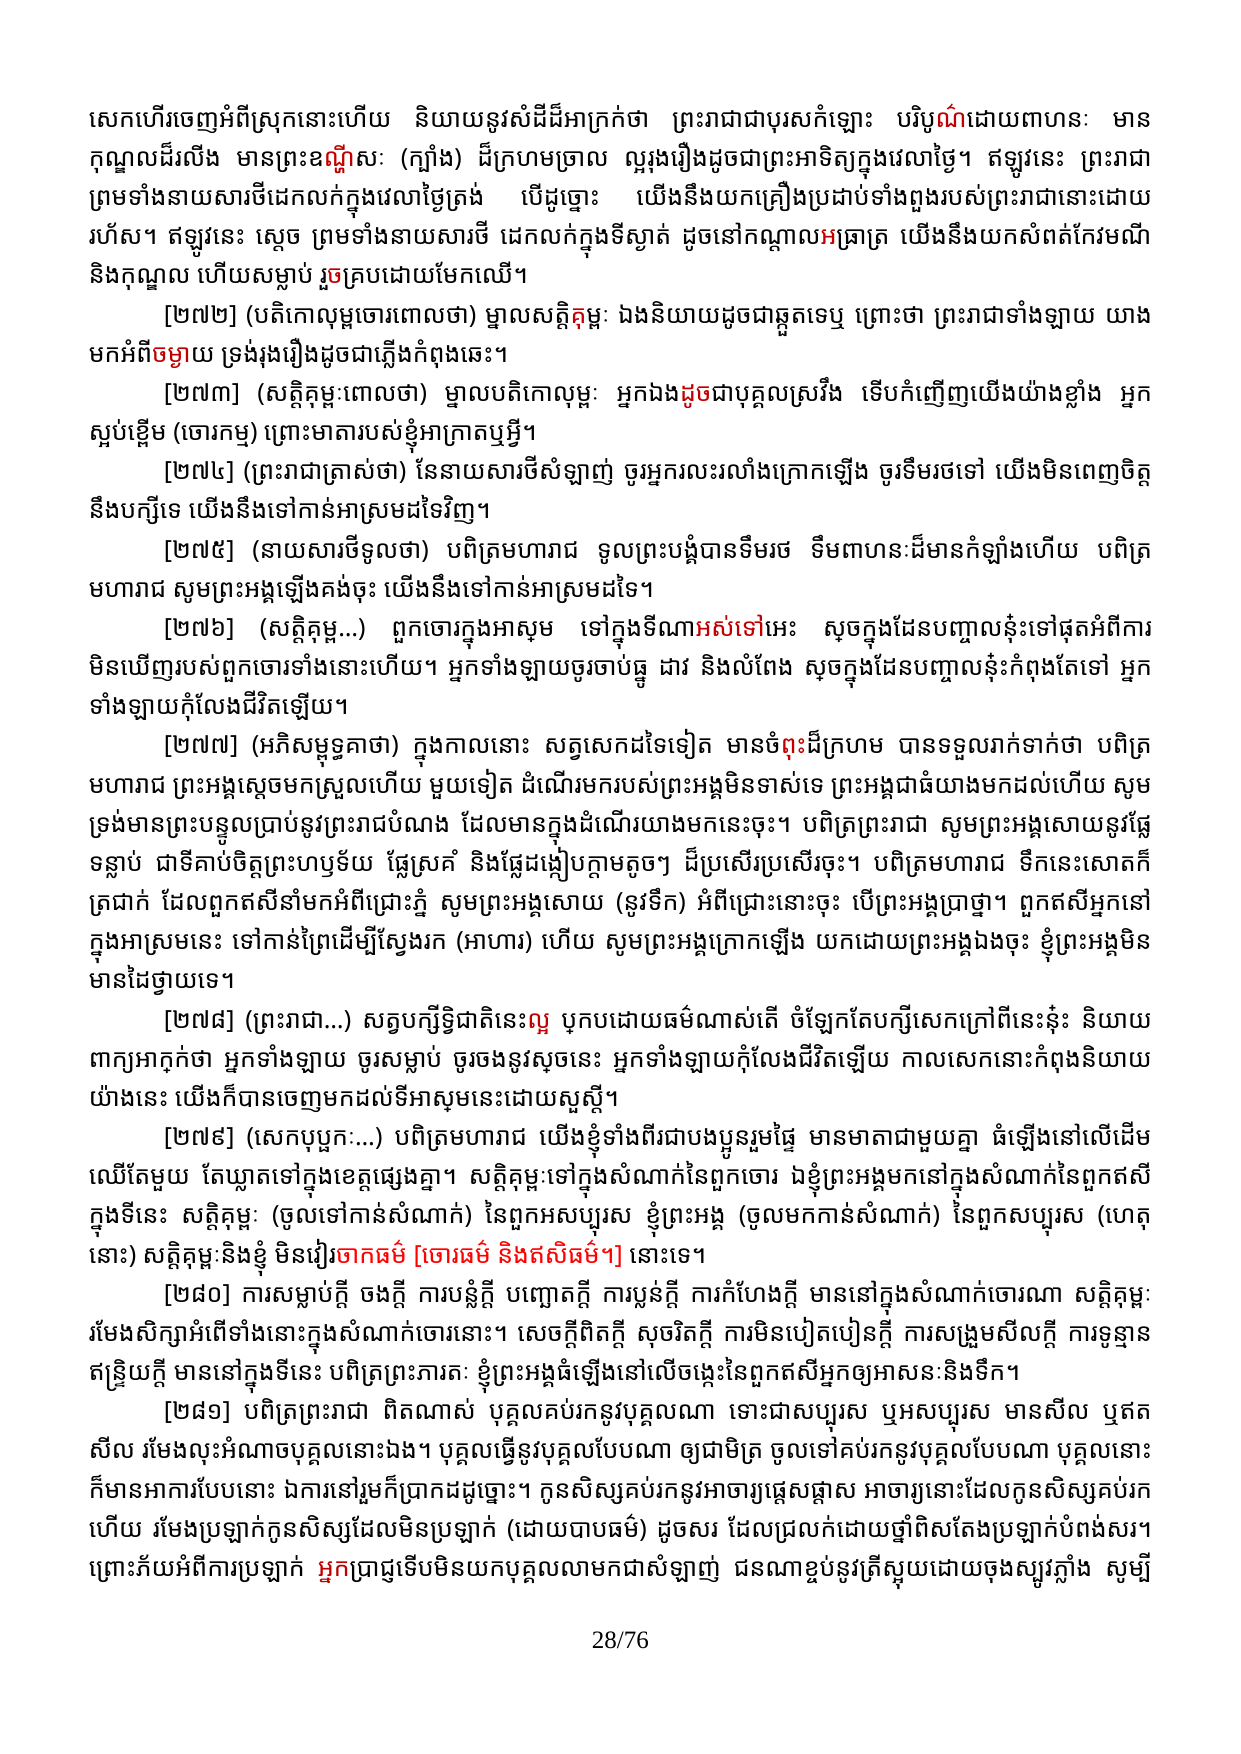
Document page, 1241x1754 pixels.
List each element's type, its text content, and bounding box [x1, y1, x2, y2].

text [២៧២] (បតិកោលុម្ពចោរពោលថា) ម្នាលសត្តិគុម្ពៈ ឯង​និយាយ​ដូចជាឆ្កួត​ទេឬ ព្រោះថា ព្រះរាជា​ទាំងឡាយ យាងមក​អំពីចម្ងាយ ទ្រង់រុងរឿង​ដូចជា​ភ្លើង​កំពុងឆេះ។ [88, 296, 1152, 369]
text [២៧៨] (ព្រះរាជា…) សត្វបក្សីទ្វិជាតិនេះល្អ ប្រកប​ដោយធម៌​ណាស់តើ ចំឡែក​តែបក្សី​សេកក្រៅ​ពីនេះនុ៎ះ និយាយ​ពាក្យ​អាក្រក់ថា អ្នក​ទាំងឡាយ ចូរសម្លាប់ ចូរចង​នូវស្តេច​នេះ អ្នកទាំងឡាយ​កុំលែង​ជីវិត​ឡើយ កាល​សេកនោះ​កំពុង​និយាយ​យ៉ាងនេះ យើង​ក៏បាន​ចេញមក​ដល់ទី​អាស្រមនេះ​ដោយ​សួស្តី។ [88, 1001, 1152, 1114]
text [២៧១] (ព្រះមានព្រះភាគត្រាស់ថា) មហារាជ​ដូចជា​ព្រានម្រឹគ ជាបុគ្គល​ប្រសើរ​លើរថ​របស់អ្នក​ដែនបញ្ចាល បានយាង​ទៅជាមួយ​នឹងសេនា សាបសូន្យ​ចាកពួក​សេ្តច​ចូលមក​កាន់ព្រៃ។ បានឃើញ​ស្រុក​របស់ពួក​ចោរ​នៅក្នុង​ព្រៃនោះ សត្វសេក​ហើរចេញ​អំពី​ស្រុកនោះ​ហើយ និយាយ​នូវ​សំដី​ដ៏អាក្រក់ថា ព្រះរាជា​ជាបុរស​កំឡោះ បរិបូណ៌​ដោយ​​ពាហនៈ មាន​កុណ្ឌល​ដ៏រលីង មាន​ព្រះឧណ្ហីសៈ (ក្បាំង) ដ៏ក្រហម​ច្រាល ល្អ​រុងរឿង​ដូច​ជាព្រះអាទិត្យ​ក្នុង​វេលាថ្ងៃ។ ឥឡូវនេះ ព្រះរាជា​ព្រមទាំង​នាយសារថី​ដេក​លក់​ក្នុង​វេលា​ថ្ងៃត្រង់ បើ​ដូច្នោះ យើងនឹង​យកគ្រឿង​ប្រដាប់​ទាំងពួង​របស់​ព្រះរាជា​នោះ​ដោយ​​រហ័ស។ ឥឡូវនេះ ស្តេច ព្រម​ទាំង​នាយសារថី ដេកលក់​ក្នុងទីស្ងាត់ ដូចនៅ​កណ្តាល​អធ្រាត្រ យើងនឹង​យកសំពត់​កែវមណី និងកុណ្ឌល ហើយ​សម្លាប់ រួចគ្រប​ដោយ​មែកឈើ។ [88, 100, 1152, 291]
text [២៧៤] (ព្រះរាជាត្រាស់ថា) នែនាយសារថីសំឡាញ់ ចូរអ្នក​រលះរលាំង​ក្រោក​ឡើង ចូរទឹម​រថទៅ យើងមិន​ពេញចិត្ត​នឹងបក្សីទេ យើងនឹង​ទៅកាន់​អាស្រម​ដទៃវិញ។ [88, 453, 1152, 526]
text [២៨០] ការសម្លាប់ក្តី ចងក្តី ការបន្លំក្តី បញ្ឆោតក្តី ការប្លន់ក្តី ការ​កំហែងក្តី មាននៅ​ក្នុង​សំណាក់​ចោរណា សត្តិគុម្ពៈ រមែង​សិក្សា​អំពើ​ទាំងនោះ​ក្នុង​សំណាក់​ចោរនោះ។ សេចក្តី​​ពិតក្តី សុចរិតក្តី ការមិន​បៀតបៀន​ក្តី ការ​សង្រួម​សីលក្តី ការទូន្មាន​ឥន្រ្ទិយក្តី មាន​នៅ​ក្នុងទី​នេះ បពិត្រ​ព្រះភារតៈ ខ្ញុំ​ព្រះអង្គ​ធំឡើង​នៅលើ​ចង្កេះ​នៃពួក​ឥសីអ្នក​ឲ្យអាសនៈ​និងទឹក។ [88, 1275, 1152, 1388]
text [២៧៣] (សត្តិគុម្ពៈពោលថា) ម្នាលបតិកោលុម្ពៈ អ្នកឯង​ដូចជាបុគ្គល​ស្រវឹង ទើប​កំញើញ​យើង​យ៉ាងខ្លាំង អ្នក​ស្អប់ខ្ពើម (ចោរកម្ម) ព្រោះមាតា​របស់ខ្ញុំ​អាក្រាត​ឬអ្វី។ [88, 374, 1152, 448]
text [២៧៩] (សេកបុប្ផកៈ…) បពិត្រមហារាជ យើងខ្ញុំទាំងពីរ​ជាបងប្អូន​រួមផ្ទៃ ​មាន​មាតា​ជាមួយគ្នា ធំឡើង​នៅលើដើម​ឈើតែមួយ តែឃ្លាត​ទៅក្នុង​ខេត្ត​ផ្សេងគ្នា។ សត្តិគុម្ពៈ​ទៅក្នុង​សំណាក់​នៃពួកចោរ ឯខ្ញុំព្រះអង្គ​មកនៅ​ក្នុងសំណាក់​នៃពួក​ឥសី​ក្នុងទីនេះ សត្តិគុម្ពៈ (ចូលទៅ​កាន់​សំណាក់) នៃ​ពួក​អសប្បុរស ខ្ញុំព្រះអង្គ (ចូលមក​កាន់​សំណាក់) នៃ​ពួក​សប្បុរស (ហេតុ​នោះ) សត្តិគុម្ពៈ​និងខ្ញុំ មិនវៀរចាកធម៌ [ចោរធម៌ និងឥសិធម៌។] នោះទេ។ [88, 1119, 1152, 1270]
text [២៨១] បពិត្រព្រះរាជា ពិតណាស់ បុគ្គលគប់រក​នូវបុគ្គល​ណា ទោះជា​សប្បុរស ឬ​អសប្បុរស មានសីល ឬឥតសីល រមែងលុះ​អំណាច​បុគ្គល​នោះឯង។ បុគ្គល​ធ្វើនូវ​បុគ្គល​បែបណា ឲ្យជាមិត្រ ចូលទៅ​គប់រកនូវ​បុគ្គល​បែបណា បុគ្គលនោះ ក៏មាន​អាការ​បែបនោះ ឯការ​នៅរួម​ក៏ប្រាកដ​ដូច្នោះ។ កូនសិស្ស​គប់រក​នូវអាចារ្យ​ផ្តេសផ្តាស អាចារ្យ​នោះដែល​កូន​សិស្សគប់​រកហើយ រមែង​ប្រឡាក់​កូនសិស្ស​ដែល​មិនប្រឡាក់ (ដោយ​បាបធម៌) ដូចសរ ដែលជ្រលក់​ដោយថ្នាំពិស​តែងប្រឡាក់​បំពង់សរ។ ព្រោះ​ភ័យ​អំពី​ការប្រឡាក់ អ្នកប្រាជ្ញ​ទើបមិន​យកបុគ្គល​លាមក​ជា​សំឡាញ់ ជនណា​ខ្ចប់នូវ​ត្រីស្អុយ​ដោយចុង​ស្បូវភ្លាំង សូម្បី​ស្បូវភ្លាំង​ក៏មាន​ក្លិនស្អុយ ផ្សាយចេញ ការគប់​រកនូវ​បុគ្គលពាល (របស់​ជននោះ) ក៏យ៉ាង​នោះដែរ។ ជនណាខ្ចប់ខ្លឹមក្រស្នា​ដោយស្លឹកឈើ សូម្បី​ស្លឹកឈើ ក៏មាន​ក្លិនក្រអូប​ផ្សាយចេញ ការគប់​រកអ្នកប្រាជ្ញ (របស់​ជននោះ) ក៏យ៉ាងនោះ​ដែរ ព្រោះ​ហេតុនោះ បុគ្គល​ជាអ្នកប្រាជ្ញ ដឹងច្បាស់​នូវបញ្ញា​ចាស់ទុំ​របស់ខ្លួន ដូចជា​កញ្ចប់​ស្លឹកឈើ មិនគួរ​គប់រក​ពួក​អសប្បុរស គួរគប់​រកតែ​ពួកសប្បុរស (ដ្បិត) ពួក​អសប្បុរស តែង​នាំទៅ​នរក ពួកសប្បុរស​តែងផ្តល់​នូវសុគតិ។ [88, 1393, 1152, 1584]
text [២៧៦] (សត្តិគុម្ព…) ពួកចោរក្នុងអាស្រម ទៅក្នុង​ទីណាអស់​ទៅ​អេះ ស្តេច​ក្នុងដែន​បញ្ចាលនុ៎ះ​ទៅផុត​អំពី​ការមិនឃើញ​របស់ពួក​ចោរទាំង​នោះហើយ។ អ្នកទាំង​ឡាយចូរ​ចាប់ធ្នូ ដាវ និងលំពែង ស្តេចក្នុង​ដែន​បញ្ចាលនុ៎ះ​កំពុងតែ​ទៅ អ្នកទាំងឡាយ​កុំលែង​ជីវិត​ឡើយ។ [88, 609, 1152, 722]
text [២៧៧] (អភិសម្ពុទ្ធគាថា) ក្នុងកាលនោះ សត្វសេក​ដទៃទៀត មាន​ចំពុះដ៏​ក្រហម បាន​ទទួល​រាក់ទាក់​ថា បពិត្រ​មហារាជ ព្រះអង្គ​ស្តេចមក​ស្រួល​ហើយ មួយទៀត ដំណើរ​មករបស់​ព្រះអង្គ​មិនទាស់​ទេ ព្រះអង្គ​ជាធំយាង​មកដល់​ហើយ សូម​ទ្រង់មាន​ព្រះបន្ទូល​ប្រាប់នូវ​ព្រះរាជ​បំណង ដែលមាន​ក្នុងដំណើរ​យាងមក​នេះចុះ។ បពិត្រ​ព្រះរាជា សូម​ព្រះអង្គ​សោយ​នូវផ្លែ​ទន្លាប់ ជាទីគាប់​ចិត្ត​ព្រះហឫទ័យ ផ្លែស្រគំ ​និងផ្លែដង្កៀប​ក្តាមតូចៗ ដ៏​ប្រសើរ​ប្រសើរ​ចុះ។ បពិត្រ​មហារាជ ទឹកនេះ​សោតក៏ត្រជាក់ ដែលពួក​ឥសី​នាំមក​អំពី​ជ្រោះភ្នំ សូម​ព្រះអង្គ​សោយ (នូវទឹក) អំពី​ជ្រោះនោះចុះ បើ​ព្រះអង្គ​ប្រាថ្នា។ ពួកឥសី​អ្នកនៅ​ក្នុងអាស្រម​នេះ ទៅកាន់​ព្រៃដើម្បី​ស្វែង​រក (អាហារ) ហើយ សូម​ព្រះអង្គ​ក្រោកឡើង យកដោយ​ព្រះអង្គ​ឯងចុះ ខ្ញុំ​ព្រះអង្គ​មិនមាន​ដៃថ្វាយទេ។ [88, 727, 1152, 996]
text [២៧៥] (នាយសារថីទូលថា) បពិត្រមហារាជ ទូលព្រះបង្គំបាន​ទឹមរថ ​ទឹម​ពាហនៈ​ដ៏មាន​កំឡាំង​ហើយ បពិត្រ​មហារាជ សូមព្រះអង្គ​ឡើងគង់​ចុះ យើងនឹង​ទៅកាន់​អាស្រម​ដទៃ។ [88, 531, 1152, 604]
